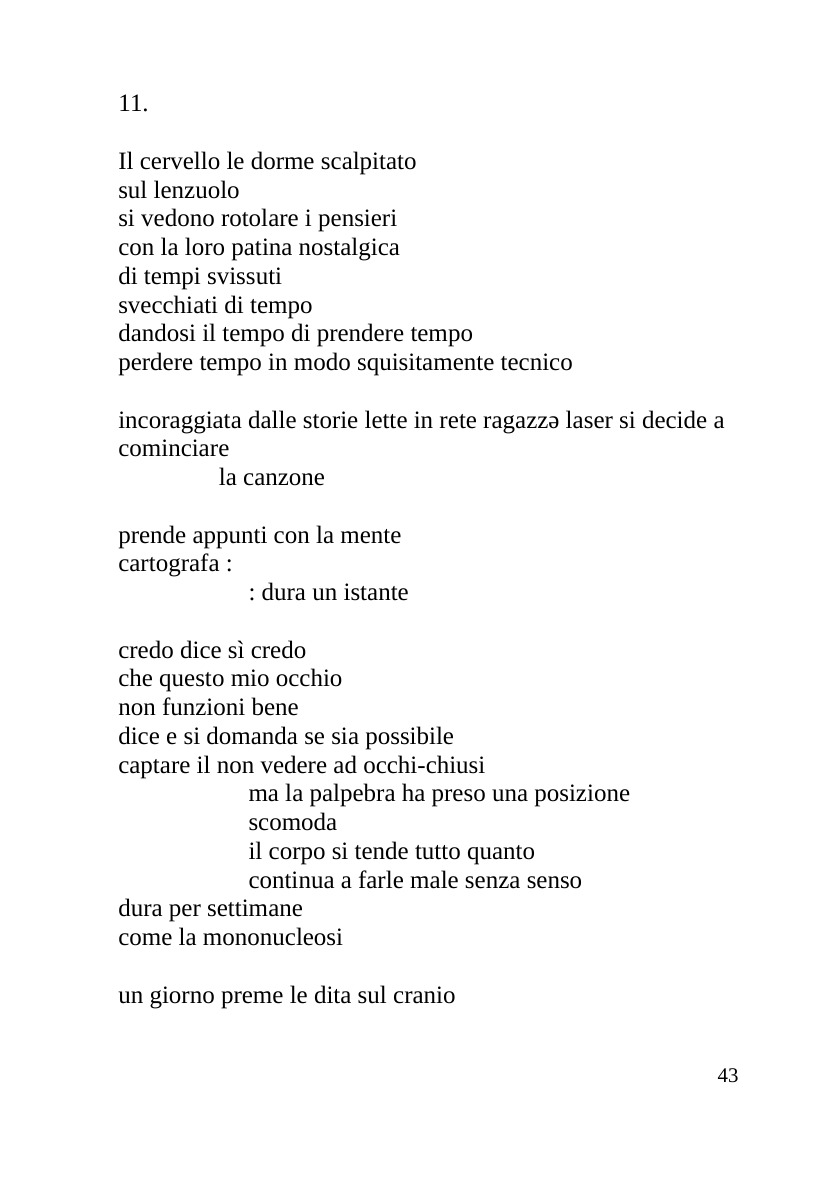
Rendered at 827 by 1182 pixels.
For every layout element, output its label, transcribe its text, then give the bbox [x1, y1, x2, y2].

text incoraggiata dalle storie lette in rete ragazzə laser si decide a cominciare [118, 405, 738, 462]
text continua a farle male senza senso [248, 865, 738, 893]
text dice e si domanda se sia possibile [118, 721, 738, 750]
text prende appunti con la mente [118, 520, 738, 548]
text cartografa : [118, 548, 738, 577]
text la canzone [219, 462, 738, 491]
text un giorno preme le dita sul cranio [118, 980, 738, 1008]
text ma la palpebra ha preso una posizione [248, 778, 738, 807]
text si vedono rotolare i pensieri [118, 203, 738, 232]
text il corpo si tende tutto quanto [248, 836, 738, 865]
text non funzioni bene [118, 692, 738, 721]
text 11. [118, 88, 738, 117]
text svecchiati di tempo [118, 290, 738, 318]
text con la loro patina nostalgica [118, 232, 738, 261]
text captare il non vedere ad occhi-chiusi [118, 750, 738, 778]
text dura per settimane [118, 893, 738, 922]
text che questo mio occhio [118, 663, 738, 692]
text dandosi il tempo di prendere tempo [118, 318, 738, 347]
text credo dice sì credo [118, 635, 738, 663]
text perdere tempo in modo squisitamente tecnico [118, 347, 738, 376]
text : dura un istante [118, 577, 738, 606]
text sul lenzuolo [118, 175, 738, 203]
text di tempi svissuti [118, 261, 738, 290]
text come la mononucleosi [118, 922, 738, 951]
text scomoda [248, 807, 738, 836]
text Il cervello le dorme scalpitato [118, 146, 738, 175]
